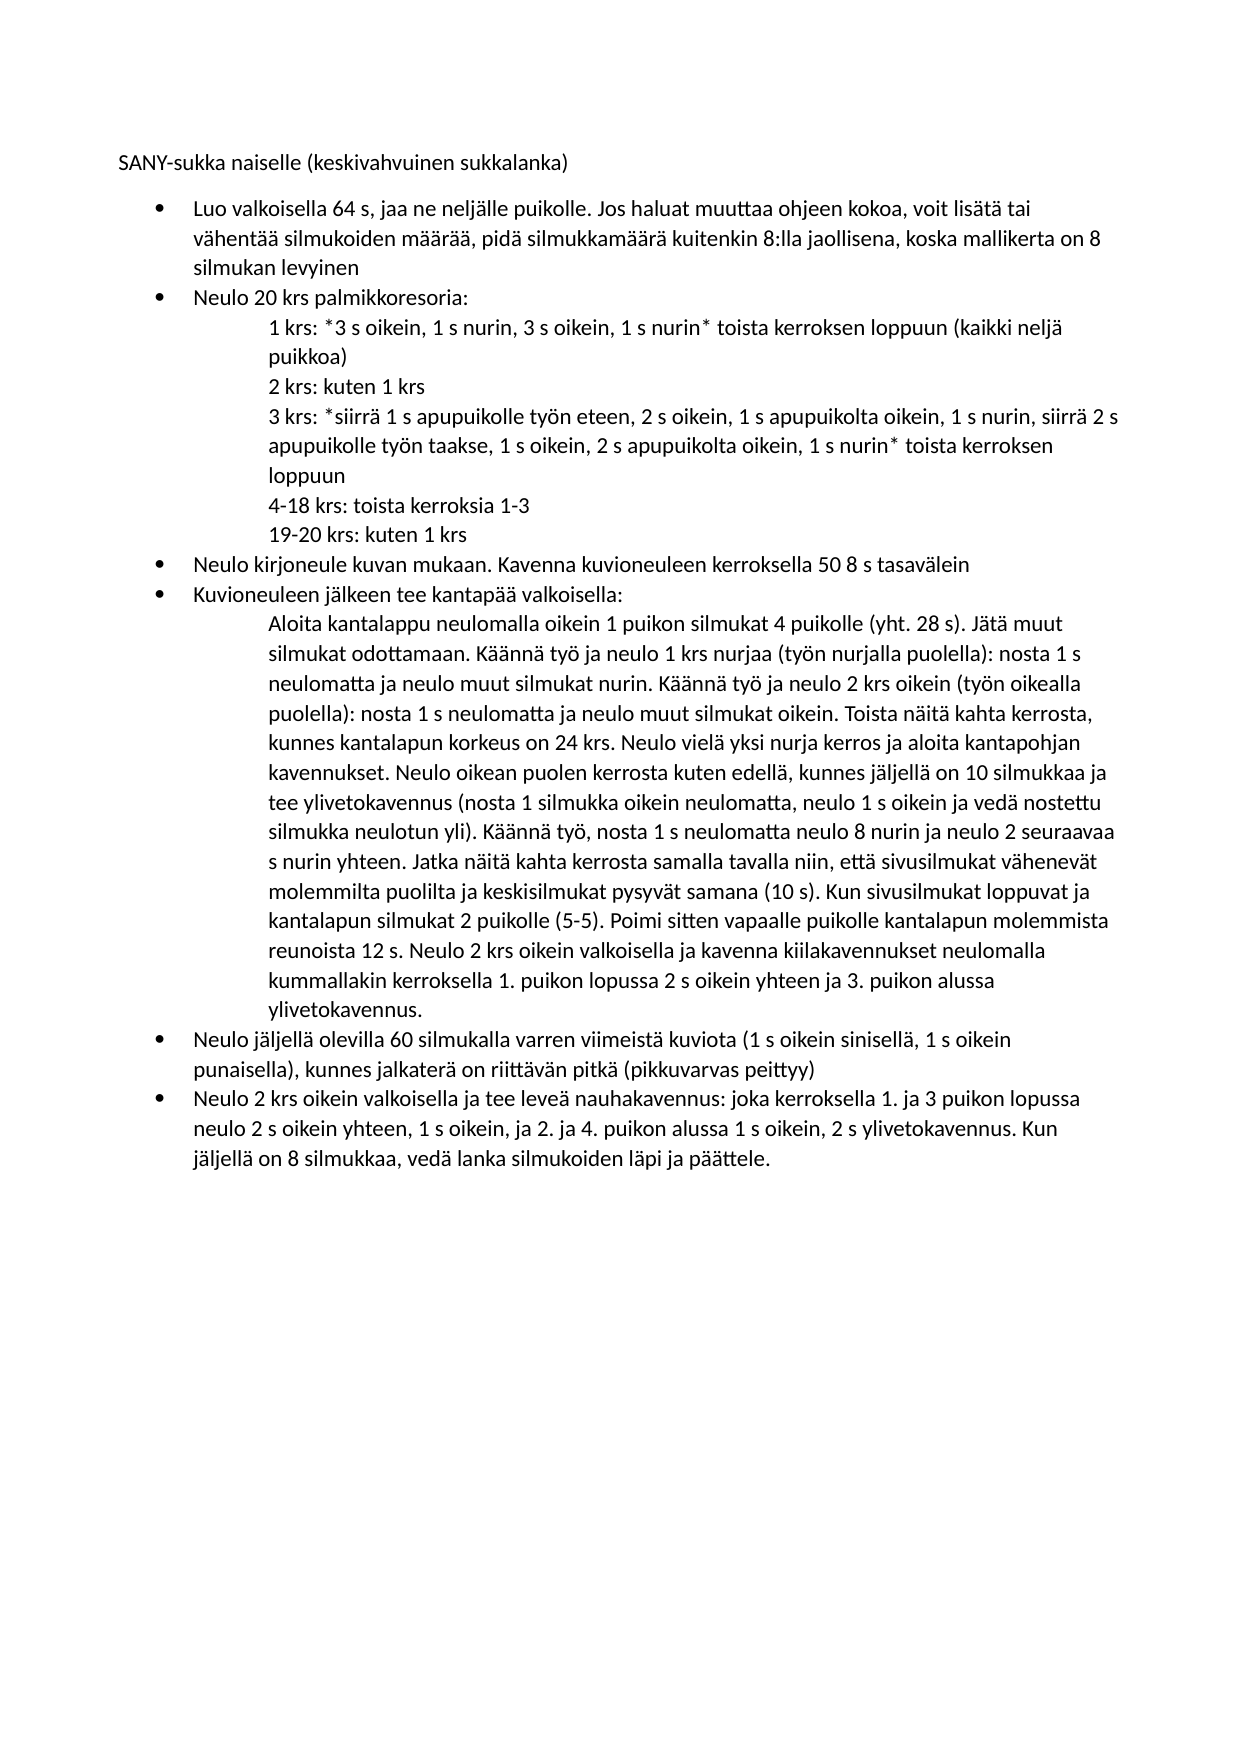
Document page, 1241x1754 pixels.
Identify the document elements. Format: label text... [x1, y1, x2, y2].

text SANY-sukka naiselle (keskivahvuinen sukkalanka) [118, 148, 1122, 176]
text 19-20 krs: kuten 1 krs [268, 521, 1122, 548]
list Kuvioneuleen jälkeen tee kantapää valkoisella: [156, 580, 1122, 608]
text 2 krs: kuten 1 krs [268, 372, 1122, 400]
text Aloita kantalappu neulomalla oikein 1 puikon silmukat 4 puikolle (yht. 28 s). Jätä muut silmukat odottamaan. Käännä työ ja neulo 1 krs nurjaa (työn nurjalla puolella): nosta 1 s neulomatta ja neulo muut silmukat nurin. Käännä työ ja neulo 2 krs oikein (työn oikealla puolella): nosta 1 s neulomatta ja neulo muut silmukat oikein. Toista näitä kahta kerrosta, kunnes kantalapun korkeus on 24 krs. Neulo vielä yksi nurja kerros ja aloita kantapohjan kavennukset. Neulo oikean puolen kerrosta kuten edellä, kunnes jäljellä on 10 silmukkaa ja tee ylivetokavennus (nosta 1 silmukka oikein neulomatta, neulo 1 s oikein ja vedä nostettu silmukka neulotun yli). Käännä työ, nosta 1 s neulomatta neulo 8 nurin ja neulo 2 seuraavaa s nurin yhteen. Jatka näitä kahta kerrosta samalla tavalla niin, että sivusilmukat vähenevät molemmilta puolilta ja keskisilmukat pysyvät samana (10 s). Kun sivusilmukat loppuvat ja kantalapun silmukat 2 puikolle (5-5). Poimi sitten vapaalle puikolle kantalapun molemmista reunoista 12 s. Neulo 2 krs oikein valkoisella ja kavenna kiilakavennukset neulomalla kummallakin kerroksella 1. puikon lopussa 2 s oikein yhteen ja 3. puikon alussa ylivetokavennus. [268, 609, 1122, 1023]
text 3 krs: *siirrä 1 s apupuikolle työn eteen, 2 s oikein, 1 s apupuikolta oikein, 1 s nurin, siirrä 2 s apupuikolle työn taakse, 1 s oikein, 2 s apupuikolta oikein, 1 s nurin* toista kerroksen loppuun [268, 402, 1122, 489]
list Neulo 20 krs palmikkoresoria: [156, 283, 1122, 311]
list Neulo jäljellä olevilla 60 silmukalla varren viimeistä kuviota (1 s oikein sinisellä, 1 s oikein punaisella), kunnes jalkaterä on riittävän pitkä (pikkuvarvas peittyy) [156, 1025, 1122, 1083]
list Neulo 2 krs oikein valkoisella ja tee leveä nauhakavennus: joka kerroksella 1. ja 3 puikon lopussa neulo 2 s oikein yhteen, 1 s oikein, ja 2. ja 4. puikon alussa 1 s oikein, 2 s ylivetokavennus. Kun jäljellä on 8 silmukkaa, vedä lanka silmukoiden läpi ja päättele. [156, 1084, 1122, 1172]
list Neulo kirjoneule kuvan mukaan. Kavenna kuvioneuleen kerroksella 50 8 s tasavälein [156, 550, 1122, 578]
list Luo valkoisella 64 s, jaa ne neljälle puikolle. Jos haluat muuttaa ohjeen kokoa, voit lisätä tai vähentää silmukoiden määrää, pidä silmukkamäärä kuitenkin 8:lla jaollisena, koska mallikerta on 8 silmukan levyinen [156, 194, 1122, 281]
text 4-18 krs: toista kerroksia 1-3 [268, 491, 1122, 519]
text 1 krs: *3 s oikein, 1 s nurin, 3 s oikein, 1 s nurin* toista kerroksen loppuun (kaikki neljä puikkoa) [268, 313, 1122, 370]
